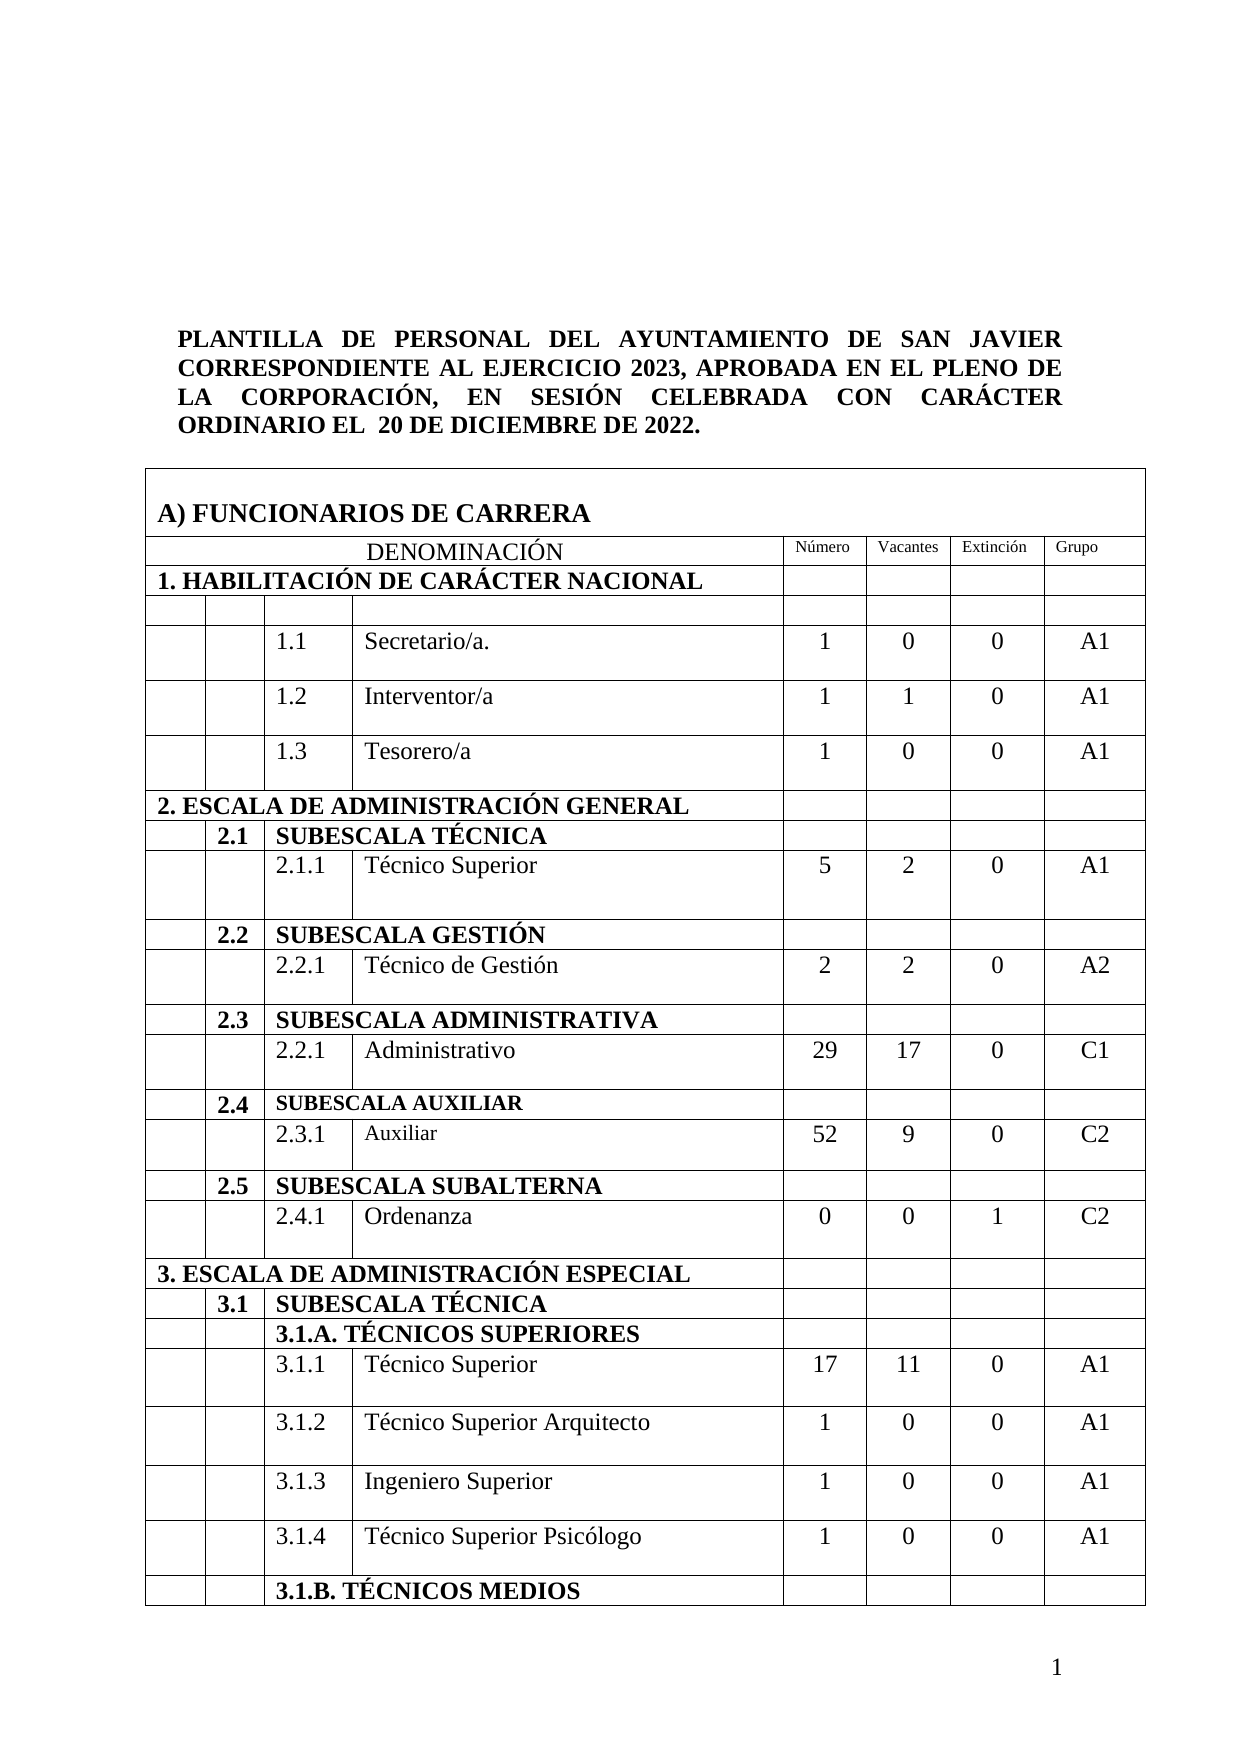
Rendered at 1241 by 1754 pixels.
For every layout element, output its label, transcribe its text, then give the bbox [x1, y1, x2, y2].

table_cell 0 [951, 681, 1044, 735]
table_cell SUBESCALA GESTIÓN [265, 920, 783, 949]
table_cell [951, 1259, 1044, 1288]
table_cell 11 [867, 1349, 950, 1406]
table_cell [206, 596, 264, 625]
table_cell [206, 626, 264, 680]
table_cell SUBESCALA TÉCNICA [265, 1289, 783, 1318]
table_cell 17 [867, 1035, 950, 1089]
table_cell 0 [867, 1521, 950, 1575]
table_cell 0 [951, 1035, 1044, 1089]
table_cell [867, 920, 950, 949]
table_cell C1 [1045, 1035, 1145, 1089]
table_cell 1. HABILITACIÓN DE CARÁCTER NACIONAL [146, 566, 783, 595]
table_cell A1 [1045, 626, 1145, 680]
table_cell [146, 1521, 205, 1575]
table_cell 17 [784, 1349, 866, 1406]
table_cell 3.1.B. TÉCNICOS MEDIOS [265, 1576, 783, 1604]
table_cell [206, 736, 264, 790]
table_cell [146, 851, 205, 919]
table_cell [784, 920, 866, 949]
table_cell 3. ESCALA DE ADMINISTRACIÓN ESPECIAL [146, 1259, 783, 1288]
table_cell A1 [1045, 1349, 1145, 1406]
table_cell [951, 1576, 1044, 1604]
table_cell [951, 566, 1044, 595]
table_cell 0 [951, 950, 1044, 1004]
table_cell 0 [951, 1466, 1044, 1520]
table_cell C2 [1045, 1120, 1145, 1170]
table_cell [206, 1521, 264, 1575]
table_cell [867, 1171, 950, 1200]
table_cell SUBESCALA TÉCNICA [265, 821, 783, 849]
table_cell 2. ESCALA DE ADMINISTRACIÓN GENERAL [146, 791, 783, 820]
table_cell [784, 1319, 866, 1348]
table_cell Vacantes [867, 537, 950, 565]
table_cell [951, 1319, 1044, 1348]
table_cell [867, 1319, 950, 1348]
table_cell [1045, 1259, 1145, 1288]
table_cell 0 [951, 736, 1044, 790]
table_cell [146, 1090, 205, 1118]
table_cell 2.2 [206, 920, 264, 949]
table_cell [951, 791, 1044, 820]
table_header A) FUNCIONARIOS DE CARRERA [146, 469, 1145, 536]
table_cell [1045, 1576, 1145, 1604]
table_cell 2.4 [206, 1090, 264, 1118]
table_cell SUBESCALA AUXILIAR [265, 1090, 783, 1118]
table_cell C2 [1045, 1201, 1145, 1258]
table_cell [1045, 566, 1145, 595]
table_cell [951, 1005, 1044, 1034]
table_cell [146, 1005, 205, 1034]
table_cell [784, 566, 866, 595]
table_cell [784, 1171, 866, 1200]
table_cell [146, 1289, 205, 1318]
table_cell [867, 1090, 950, 1118]
table_cell [353, 596, 783, 625]
table_cell [146, 1120, 205, 1170]
table_cell [784, 821, 866, 849]
table_cell 5 [784, 851, 866, 919]
table_cell 3.1.A. TÉCNICOS SUPERIORES [265, 1319, 783, 1348]
table_cell [206, 681, 264, 735]
table_cell [206, 851, 264, 919]
table_cell [951, 596, 1044, 625]
table_cell Técnico Superior [353, 851, 783, 919]
table_cell 2.3 [206, 1005, 264, 1034]
table_cell 2 [867, 851, 950, 919]
table_cell 1 [784, 736, 866, 790]
table_cell [146, 1407, 205, 1465]
table_cell 1 [784, 1521, 866, 1575]
table_cell 2.1.1 [265, 851, 352, 919]
table_cell 0 [867, 736, 950, 790]
table_cell Tesorero/a [353, 736, 783, 790]
table_cell [1045, 1171, 1145, 1200]
table_cell 2.3.1 [265, 1120, 352, 1170]
table_cell [146, 1349, 205, 1406]
table_cell Grupo [1045, 537, 1145, 565]
table_cell [951, 920, 1044, 949]
table_cell [265, 596, 352, 625]
table_cell [146, 1035, 205, 1089]
table_cell [206, 1201, 264, 1258]
table_cell DENOMINACIÓN [146, 537, 783, 565]
table_cell [1045, 920, 1145, 949]
table_cell 52 [784, 1120, 866, 1170]
table_cell SUBESCALA SUBALTERNA [265, 1171, 783, 1200]
table_cell [867, 791, 950, 820]
table_cell [784, 1289, 866, 1318]
table_cell Técnico Superior [353, 1349, 783, 1406]
table_cell 1.2 [265, 681, 352, 735]
table_cell SUBESCALA ADMINISTRATIVA [265, 1005, 783, 1034]
table_cell Extinción [951, 537, 1044, 565]
table_cell [784, 1259, 866, 1288]
table_cell 3.1.2 [265, 1407, 352, 1465]
table_cell [867, 1259, 950, 1288]
table_cell Ordenanza [353, 1201, 783, 1258]
table_cell 0 [867, 626, 950, 680]
table_cell [1045, 1090, 1145, 1118]
table_cell [1045, 791, 1145, 820]
table_cell [146, 1319, 205, 1348]
table_cell 1.1 [265, 626, 352, 680]
table_cell 1 [784, 626, 866, 680]
table_cell [867, 1005, 950, 1034]
table_cell Secretario/a. [353, 626, 783, 680]
table_cell A2 [1045, 950, 1145, 1004]
table_cell [206, 1466, 264, 1520]
table_cell [1045, 1289, 1145, 1318]
table_cell Técnico Superior Arquitecto [353, 1407, 783, 1465]
table_cell 3.1.4 [265, 1521, 352, 1575]
table_cell 3.1.3 [265, 1466, 352, 1520]
table_cell [867, 1576, 950, 1604]
table_cell [146, 1576, 205, 1604]
table_cell [146, 1201, 205, 1258]
table_cell 1 [784, 1466, 866, 1520]
table_cell [206, 1349, 264, 1406]
table_cell 3.1.1 [265, 1349, 352, 1406]
table_cell Técnico de Gestión [353, 950, 783, 1004]
table_cell 0 [951, 1349, 1044, 1406]
table_cell 0 [951, 1120, 1044, 1170]
table_cell 1.3 [265, 736, 352, 790]
table_cell 0 [867, 1407, 950, 1465]
table_cell [146, 626, 205, 680]
table_cell [784, 791, 866, 820]
table_cell [951, 821, 1044, 849]
table_cell [1045, 1005, 1145, 1034]
table_cell [146, 950, 205, 1004]
table_cell 2.2.1 [265, 1035, 352, 1089]
table_cell [206, 1319, 264, 1348]
table_cell Ingeniero Superior [353, 1466, 783, 1520]
table_cell [146, 736, 205, 790]
table_cell 0 [951, 626, 1044, 680]
table_cell [951, 1090, 1044, 1118]
table_cell [206, 1576, 264, 1604]
table_cell [867, 821, 950, 849]
table_cell 1 [951, 1201, 1044, 1258]
table_cell 2.2.1 [265, 950, 352, 1004]
table_cell [867, 566, 950, 595]
table_cell Auxiliar [353, 1120, 783, 1170]
table_cell 2.1 [206, 821, 264, 849]
table_cell [206, 1120, 264, 1170]
table_cell 0 [784, 1201, 866, 1258]
table_cell 1 [784, 1407, 866, 1465]
table_cell A1 [1045, 1521, 1145, 1575]
table_cell [784, 1005, 866, 1034]
table_cell A1 [1045, 1466, 1145, 1520]
table_cell [146, 1171, 205, 1200]
table_cell A1 [1045, 1407, 1145, 1465]
table_cell [784, 1090, 866, 1118]
table_cell 1 [867, 681, 950, 735]
table_cell 0 [951, 1407, 1044, 1465]
table_cell [1045, 821, 1145, 849]
table_cell [951, 1289, 1044, 1318]
table_cell 2 [867, 950, 950, 1004]
table_cell 29 [784, 1035, 866, 1089]
table_cell 2.5 [206, 1171, 264, 1200]
table_cell [206, 1035, 264, 1089]
table_cell A1 [1045, 736, 1145, 790]
table_cell [784, 1576, 866, 1604]
table_cell [146, 1466, 205, 1520]
table_cell 0 [951, 851, 1044, 919]
table_cell [206, 950, 264, 1004]
table_cell Número [784, 537, 866, 565]
table_cell 3.1 [206, 1289, 264, 1318]
table_cell Interventor/a [353, 681, 783, 735]
table_cell 2 [784, 950, 866, 1004]
table_cell A1 [1045, 851, 1145, 919]
table_cell [146, 920, 205, 949]
table_cell 0 [951, 1521, 1044, 1575]
table_cell Administrativo [353, 1035, 783, 1089]
table_cell [867, 1289, 950, 1318]
table_cell [951, 1171, 1044, 1200]
table_cell [784, 596, 866, 625]
table_cell [146, 681, 205, 735]
table_cell [146, 596, 205, 625]
table_cell [867, 596, 950, 625]
table_cell 2.4.1 [265, 1201, 352, 1258]
table_cell [1045, 596, 1145, 625]
table_cell [1045, 1319, 1145, 1348]
table_cell 9 [867, 1120, 950, 1170]
table_cell [206, 1407, 264, 1465]
table_cell A1 [1045, 681, 1145, 735]
table_cell [146, 821, 205, 849]
table_cell 1 [784, 681, 866, 735]
text PLANTILLA DE PERSONAL DEL AYUNTAMIENTO DE SAN JAVIER CORRESPONDIENTE AL EJERCICIO 2023, APROBADA EN EL PLENO DE LA CORPORACIÓN, EN SESIÓN CELEBRADA CON CARÁCTER ORDINARIO EL 20 DE DICIEMBRE DE 2022. [177, 324, 1063, 439]
table_cell 0 [867, 1466, 950, 1520]
table_cell 0 [867, 1201, 950, 1258]
table_cell Técnico Superior Psicólogo [353, 1521, 783, 1575]
